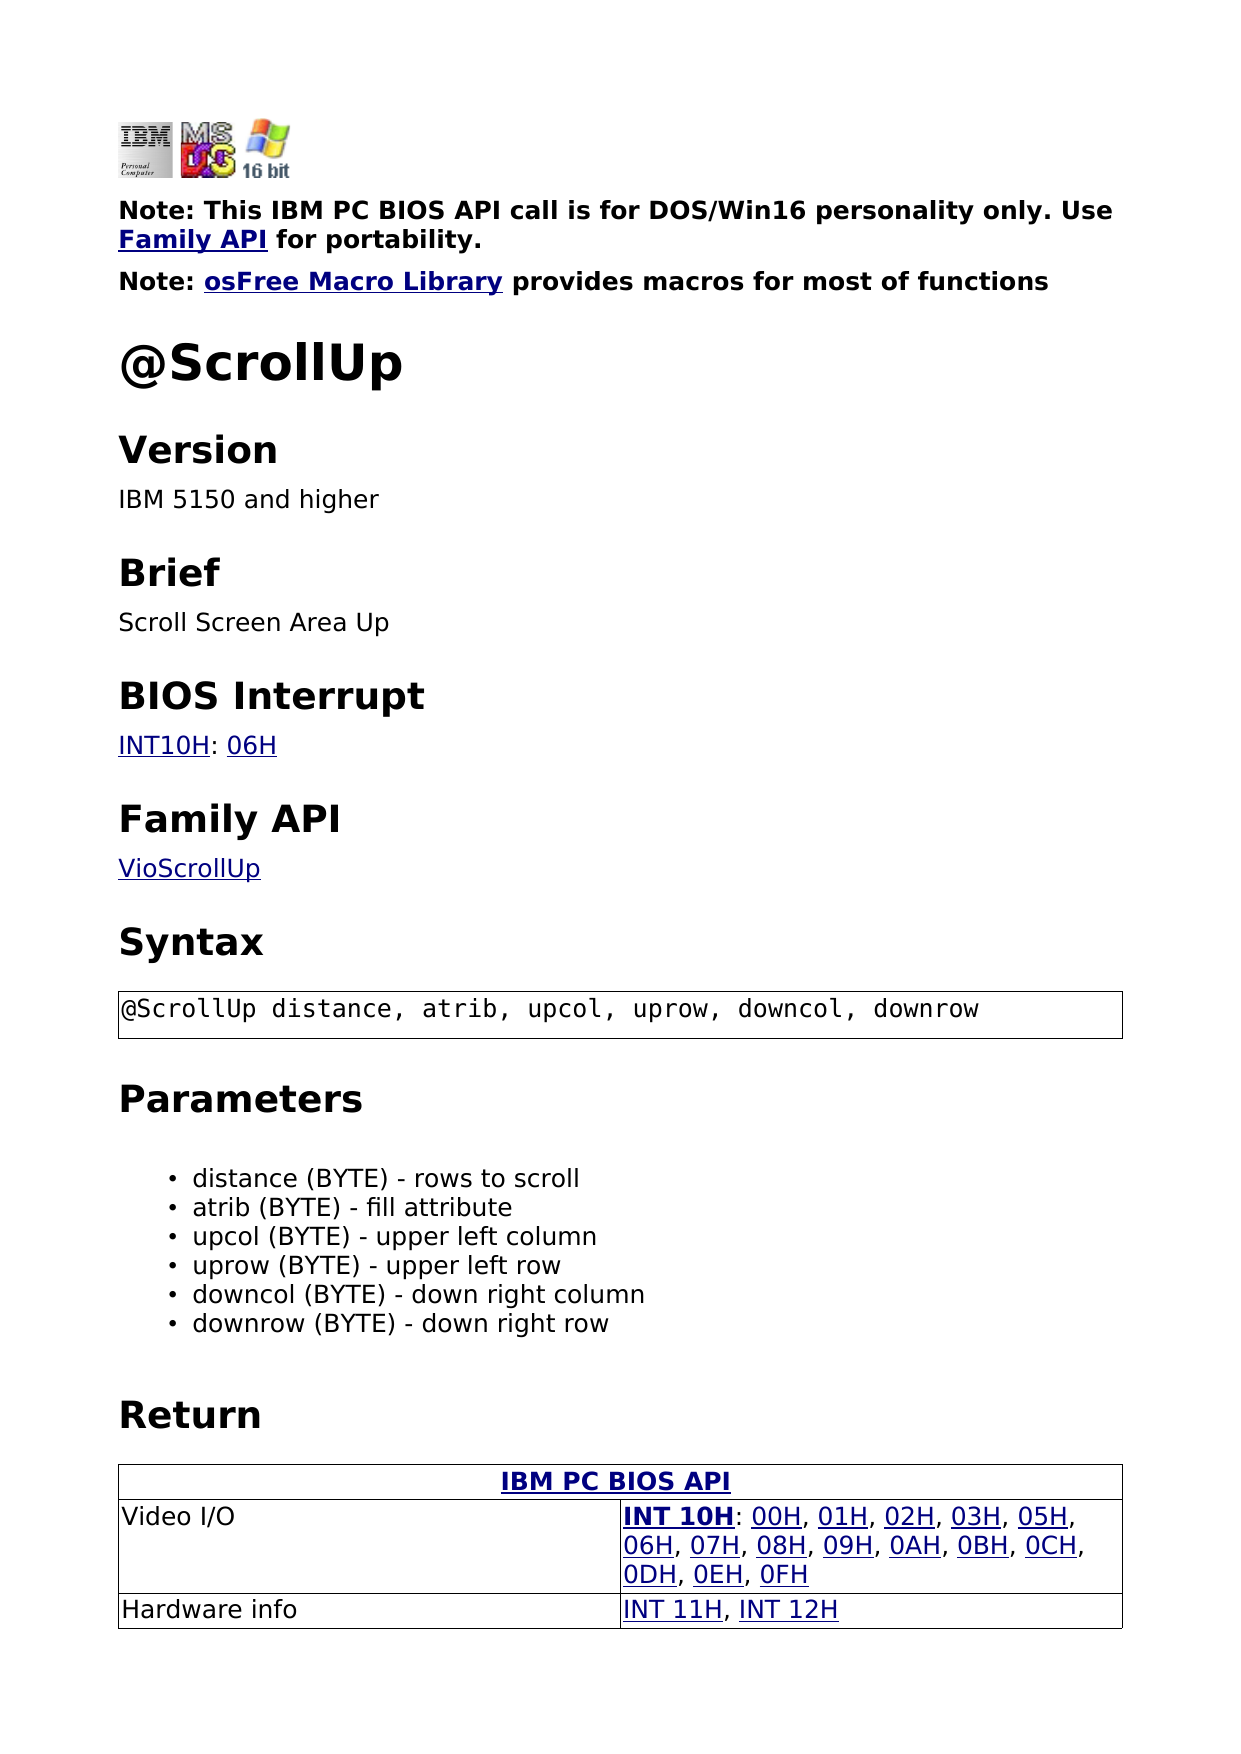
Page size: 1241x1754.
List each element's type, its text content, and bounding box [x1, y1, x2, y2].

subtitle Return [118, 1393, 1122, 1437]
text Note: This IBM PC BIOS API call is for DOS/Win16 personality only. Use Family API for portability. [118, 196, 1122, 254]
table_header IBM PC BIOS API [119, 1465, 1122, 1499]
text INT10H: 06H [118, 731, 1122, 760]
list downcol (BYTE) - down right column [177, 1280, 1122, 1309]
list downrow (BYTE) - down right row [177, 1309, 1122, 1339]
table_cell INT 10H: 00H, 01H, 02H, 03H, 05H, 06H, 07H, 08H, 09H, 0AH, 0BH, 0CH, 0DH, 0EH, 0FH [621, 1500, 1122, 1593]
table_header @ScrollUp distance, atrib, upcol, uprow, downcol, downrow [119, 992, 1122, 1038]
subtitle @ScrollUp [118, 333, 1122, 392]
list atrib (BYTE) - fill attribute [177, 1193, 1122, 1222]
picture [243, 118, 291, 178]
subtitle Syntax [118, 920, 1122, 964]
subtitle Version [118, 429, 1122, 473]
text IBM 5150 and higher [118, 485, 1122, 514]
subtitle Parameters [118, 1078, 1122, 1122]
text VioScrollUp [118, 854, 1122, 883]
table_cell Video I/O [119, 1500, 620, 1593]
list upcol (BYTE) - upper left column [177, 1222, 1122, 1251]
text Note: osFree Macro Library provides macros for most of functions [118, 267, 1122, 296]
subtitle BIOS Interrupt [118, 675, 1122, 718]
subtitle Brief [118, 552, 1122, 596]
table_cell INT 11H, INT 12H [621, 1594, 1122, 1628]
picture [180, 122, 236, 178]
list distance (BYTE) - rows to scroll [177, 1164, 1122, 1193]
subtitle Family API [118, 798, 1122, 841]
picture [118, 122, 173, 178]
table_cell Hardware info [119, 1594, 620, 1628]
text Scroll Screen Area Up [118, 608, 1122, 637]
list uprow (BYTE) - upper left row [177, 1251, 1122, 1280]
